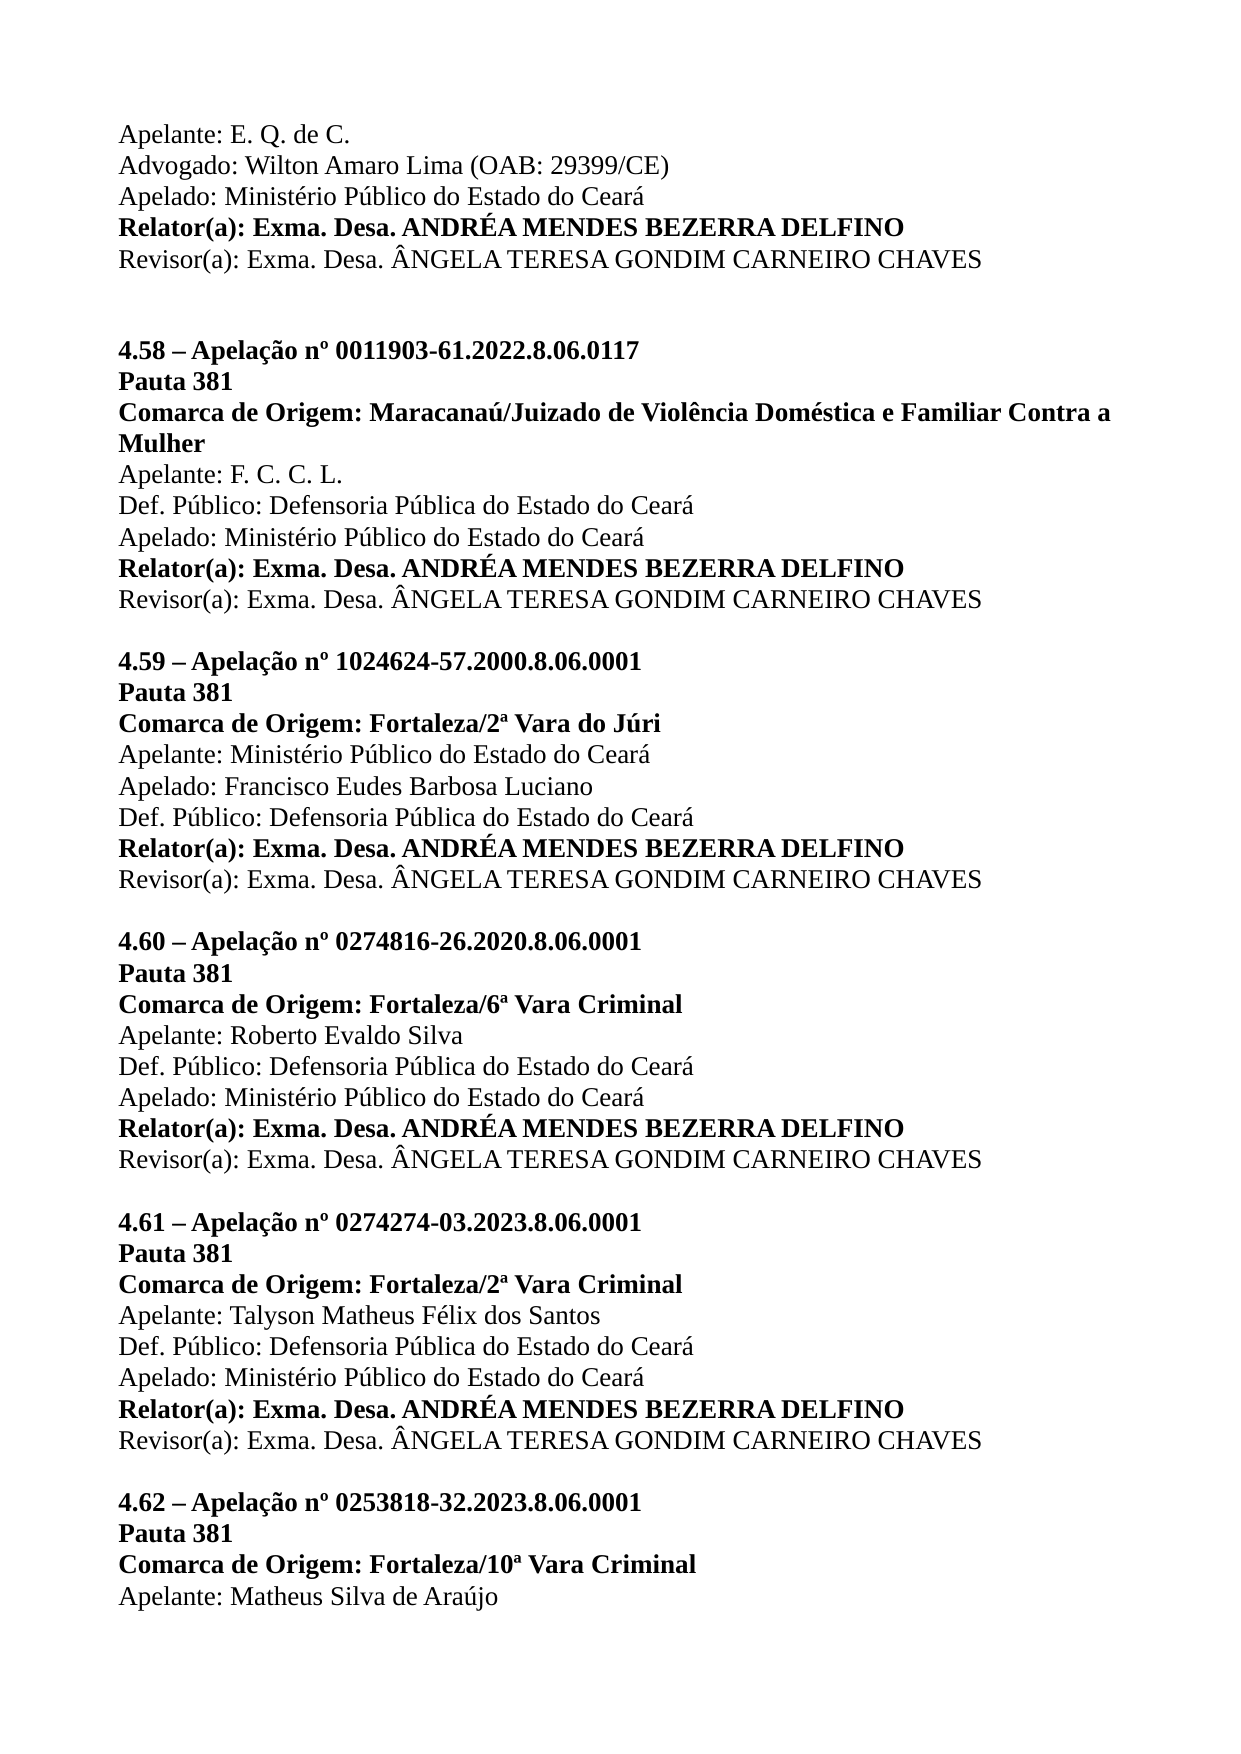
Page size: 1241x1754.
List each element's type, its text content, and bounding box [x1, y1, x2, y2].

text Def. Público: Defensoria Pública do Estado do Ceará [118, 1330, 1122, 1362]
text Pauta 381 [118, 1517, 1122, 1548]
text Apelado: Ministério Público do Estado do Ceará [118, 521, 1122, 552]
text Revisor(a): Exma. Desa. ÂNGELA TERESA GONDIM CARNEIRO CHAVES [118, 243, 1122, 274]
text Relator(a): Exma. Desa. ANDRÉA MENDES BEZERRA DELFINO [118, 212, 1122, 243]
text Apelado: Ministério Público do Estado do Ceará [118, 1081, 1122, 1112]
text 4.62 – Apelação nº 0253818-32.2023.8.06.0001 [118, 1486, 1122, 1517]
text Revisor(a): Exma. Desa. ÂNGELA TERESA GONDIM CARNEIRO CHAVES [118, 863, 1122, 894]
text 4.61 – Apelação nº 0274274-03.2023.8.06.0001 [118, 1206, 1122, 1237]
text Apelante: Matheus Silva de Araújo [118, 1579, 1122, 1611]
text Pauta 381 [118, 957, 1122, 988]
text Pauta 381 [118, 365, 1122, 396]
text Apelado: Ministério Público do Estado do Ceará [118, 1362, 1122, 1393]
text 4.59 – Apelação nº 1024624-57.2000.8.06.0001 [118, 645, 1122, 676]
text Comarca de Origem: Maracanaú/Juizado de Violência Doméstica e Familiar Contra a Mulher [118, 396, 1122, 458]
text Advogado: Wilton Amaro Lima (OAB: 29399/CE) [118, 149, 1122, 180]
text 4.58 – Apelação nº 0011903-61.2022.8.06.0117 [118, 334, 1122, 365]
text Apelado: Ministério Público do Estado do Ceará [118, 180, 1122, 212]
text Relator(a): Exma. Desa. ANDRÉA MENDES BEZERRA DELFINO [118, 832, 1122, 863]
text Def. Público: Defensoria Pública do Estado do Ceará [118, 489, 1122, 521]
text Comarca de Origem: Fortaleza/10ª Vara Criminal [118, 1548, 1122, 1579]
text Apelante: Talyson Matheus Félix dos Santos [118, 1299, 1122, 1330]
text Apelante: E. Q. de C. [118, 118, 1122, 149]
text Relator(a): Exma. Desa. ANDRÉA MENDES BEZERRA DELFINO [118, 1112, 1122, 1143]
text Comarca de Origem: Fortaleza/2ª Vara do Júri [118, 707, 1122, 739]
text Apelante: Roberto Evaldo Silva [118, 1019, 1122, 1050]
text Pauta 381 [118, 1237, 1122, 1268]
text Apelante: F. C. C. L. [118, 458, 1122, 489]
text Revisor(a): Exma. Desa. ÂNGELA TERESA GONDIM CARNEIRO CHAVES [118, 1424, 1122, 1455]
text Comarca de Origem: Fortaleza/6ª Vara Criminal [118, 988, 1122, 1019]
text Pauta 381 [118, 676, 1122, 707]
text Comarca de Origem: Fortaleza/2ª Vara Criminal [118, 1268, 1122, 1299]
text Apelado: Francisco Eudes Barbosa Luciano [118, 770, 1122, 801]
text 4.60 – Apelação nº 0274816-26.2020.8.06.0001 [118, 926, 1122, 957]
text Revisor(a): Exma. Desa. ÂNGELA TERESA GONDIM CARNEIRO CHAVES [118, 583, 1122, 614]
text Def. Público: Defensoria Pública do Estado do Ceará [118, 1050, 1122, 1081]
text Relator(a): Exma. Desa. ANDRÉA MENDES BEZERRA DELFINO [118, 552, 1122, 583]
text Def. Público: Defensoria Pública do Estado do Ceará [118, 801, 1122, 832]
text Revisor(a): Exma. Desa. ÂNGELA TERESA GONDIM CARNEIRO CHAVES [118, 1143, 1122, 1175]
text Apelante: Ministério Público do Estado do Ceará [118, 739, 1122, 770]
text Relator(a): Exma. Desa. ANDRÉA MENDES BEZERRA DELFINO [118, 1393, 1122, 1424]
